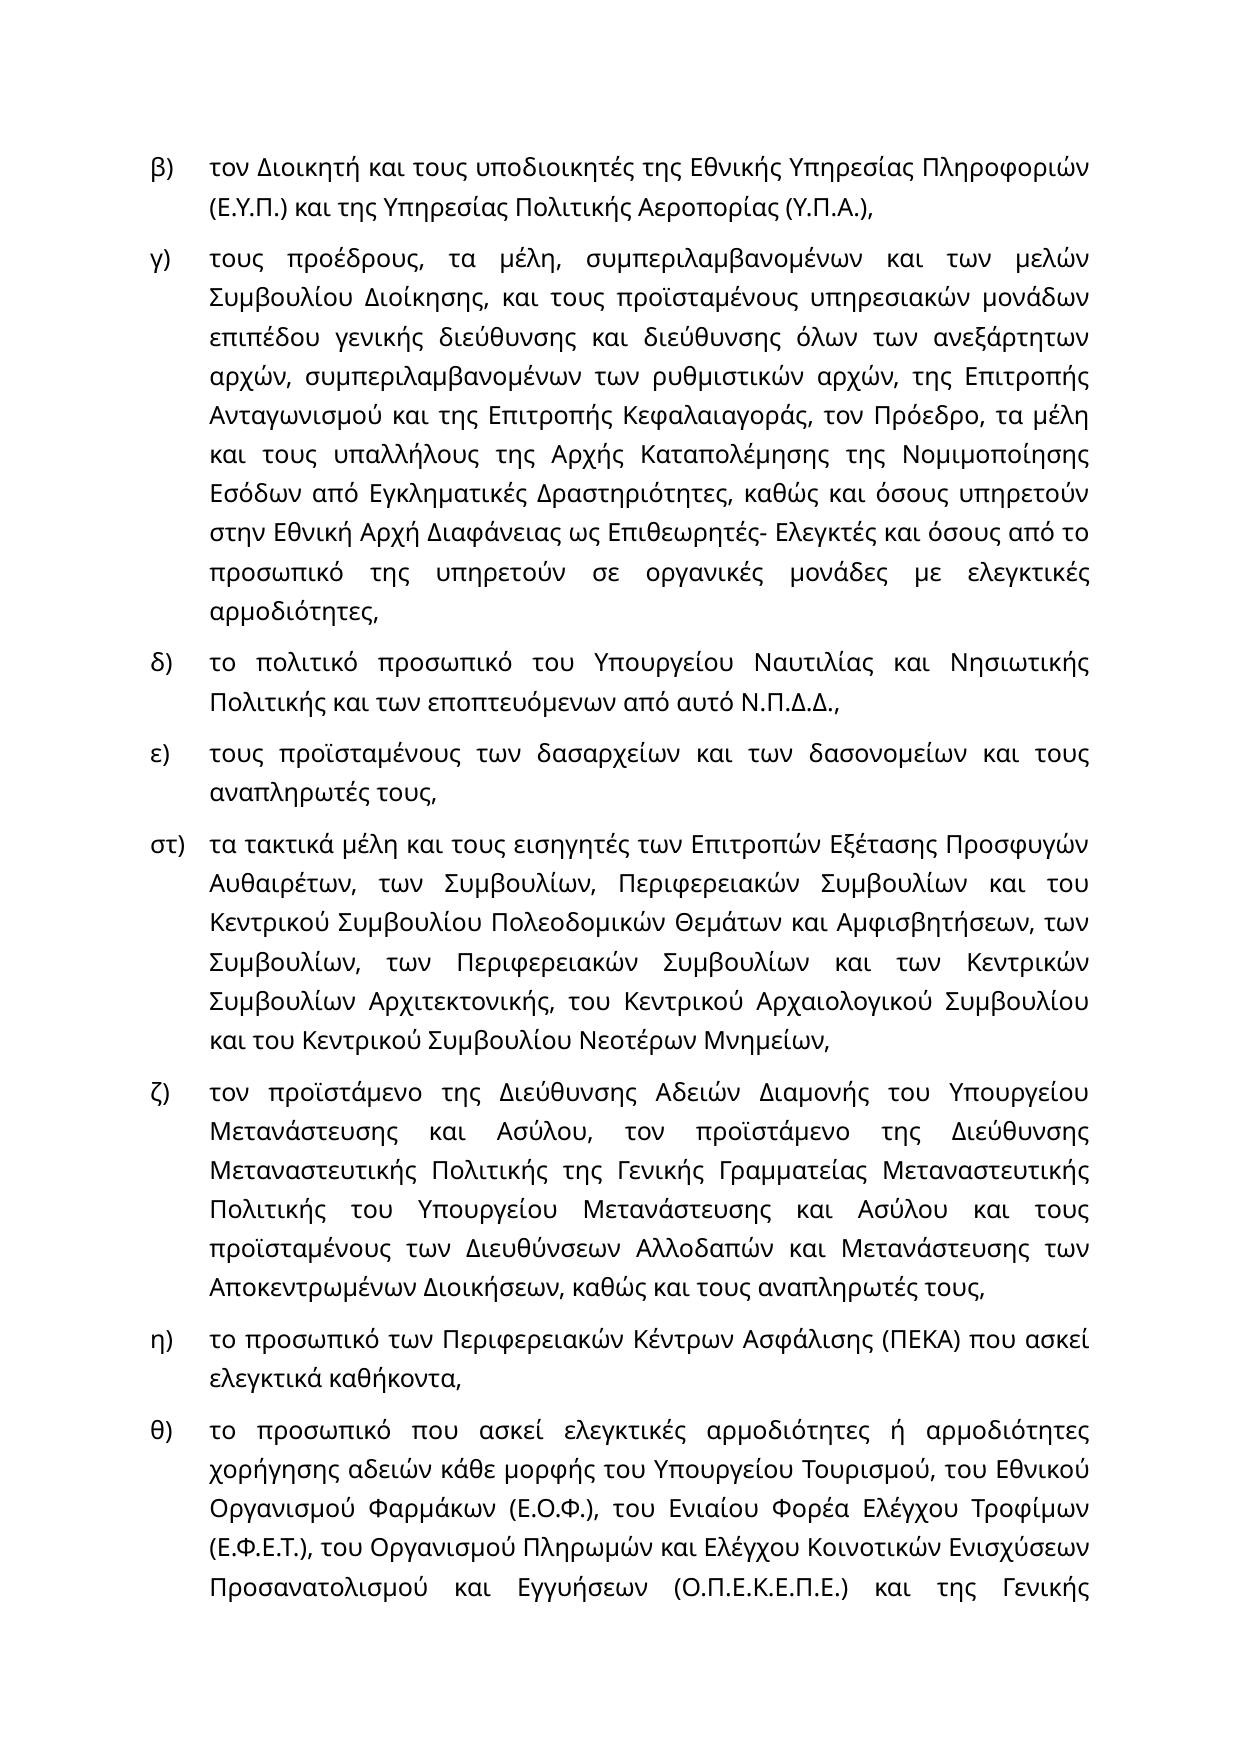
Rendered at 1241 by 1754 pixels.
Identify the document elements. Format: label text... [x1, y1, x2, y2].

list ε) τους προϊσταμένους των δασαρχείων και των δασονομείων και τους αναπληρωτές τους, [150, 736, 1090, 809]
list γ) τους προέδρους, τα μέλη, συμπεριλαμβανομένων και των μελών Συμβουλίου Διοίκησης, και τους προϊσταμένους υπηρεσιακών μονάδων επιπέδου γενικής διεύθυνσης και διεύθυνσης όλων των ανεξάρτητων αρχών, συμπεριλαμβανομένων των ρυθμιστικών αρχών, της Επιτροπής Ανταγωνισμού και της Επιτροπής Κεφαλαιαγοράς, τον Πρόεδρο, τα μέλη και τους υπαλλήλους της Αρχής Καταπολέμησης της Νομιμοποίησης Εσόδων από Εγκληματικές Δραστηριότητες, καθώς και όσους υπηρετούν στην Εθνική Αρχή Διαφάνειας ως Επιθεωρητές- Ελεγκτές και όσους από το προσωπικό της υπηρετούν σε οργανικές μονάδες με ελεγκτικές αρμοδιότητες, [150, 241, 1090, 627]
list δ) το πολιτικό προσωπικό του Υπουργείου Ναυτιλίας και Νησιωτικής Πολιτικής και των εποπτευόμενων από αυτό Ν.Π.Δ.Δ., [150, 645, 1090, 718]
list θ) το προσωπικό που ασκεί ελεγκτικές αρμοδιότητες ή αρμοδιότητες χορήγησης αδειών κάθε μορφής του Υπουργείου Τουρισμού, του Εθνικού Οργανισμού Φαρμάκων (Ε.Ο.Φ.), του Ενιαίου Φορέα Ελέγχου Τροφίμων (Ε.Φ.Ε.Τ.), του Οργανισμού Πληρωμών και Ελέγχου Κοινοτικών Ενισχύσεων Προσανατολισμού και Εγγυήσεων (Ο.Π.Ε.Κ.Ε.Π.Ε.) και της Γενικής [150, 1412, 1090, 1603]
list β) τον Διοικητή και τους υποδιοικητές της Εθνικής Υπηρεσίας Πληροφοριών (Ε.Υ.Π.) και της Υπηρεσίας Πολιτικής Αεροπορίας (Υ.Π.Α.), [150, 150, 1090, 223]
list στ) τα τακτικά μέλη και τους εισηγητές των Επιτροπών Εξέτασης Προσφυγών Αυθαιρέτων, των Συμβουλίων, Περιφερειακών Συμβουλίων και του Κεντρικού Συμβουλίου Πολεοδομικών Θεμάτων και Αμφισβητήσεων, των Συμβουλίων, των Περιφερειακών Συμβουλίων και των Κεντρικών Συμβουλίων Αρχιτεκτονικής, του Κεντρικού Αρχαιολογικού Συμβουλίου και του Κεντρικού Συμβουλίου Νεοτέρων Μνημείων, [150, 827, 1090, 1057]
list η) το προσωπικό των Περιφερειακών Κέντρων Ασφάλισης (ΠΕΚΑ) που ασκεί ελεγκτικά καθήκοντα, [150, 1322, 1090, 1395]
list ζ) τον προϊστάμενο της Διεύθυνσης Αδειών Διαμονής του Υπουργείου Μετανάστευσης και Ασύλου, τον προϊστάμενο της Διεύθυνσης Μεταναστευτικής Πολιτικής της Γενικής Γραμματείας Μεταναστευτικής Πολιτικής του Υπουργείου Μετανάστευσης και Ασύλου και τους προϊσταμένους των Διευθύνσεων Αλλοδαπών και Μετανάστευσης των Αποκεντρωμένων Διοικήσεων, καθώς και τους αναπληρωτές τους, [150, 1074, 1090, 1304]
